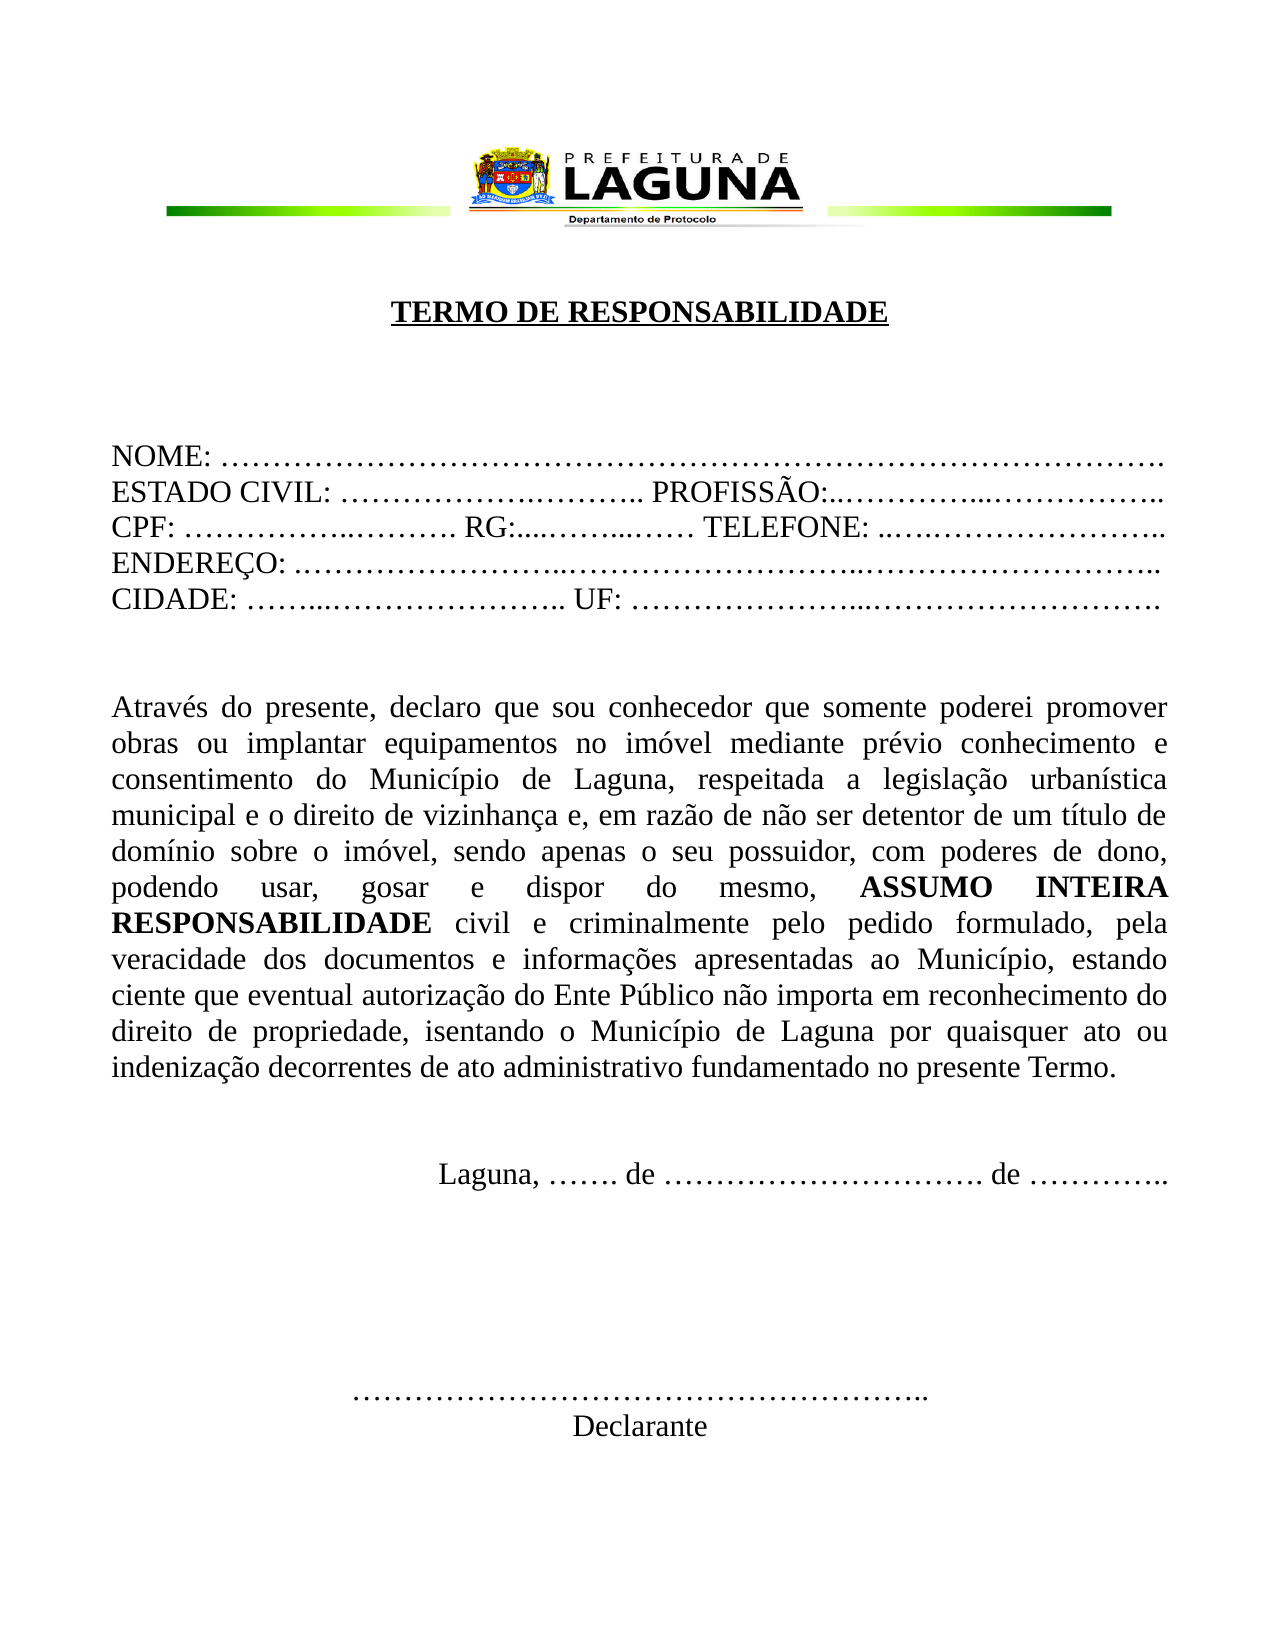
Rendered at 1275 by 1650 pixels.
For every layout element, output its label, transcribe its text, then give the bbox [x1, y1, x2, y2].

text Declarante [111, 1407, 1169, 1443]
text ……………………………………………….. [111, 1371, 1169, 1407]
text TERMO DE RESPONSABILIDADE [111, 293, 1169, 329]
text ESTADO CIVIL: ……………….……….. PROFISSÃO:..…………...…………….. [111, 473, 1169, 509]
text NOME: ………………………………………………………………………………. [111, 437, 1169, 473]
text CIDADE: ……...………………….. UF: …………………...………………………. [111, 581, 1169, 617]
text Laguna, ……. de …………………………. de ………….. [111, 1156, 1169, 1192]
text Através do presente, declaro que sou conhecedor que somente poderei promover obras ou implantar equipamentos no imóvel mediante prévio conhecimento e consentimento do Município de Laguna, respeitada a legislação urbanística municipal e o direito de vizinhança e, em razão de não ser detentor de um título de domínio sobre o imóvel, sendo apenas o seu possuidor, com poderes de dono, podendo usar, gosar e dispor do mesmo, ASSUMO INTEIRA RESPONSABILIDADE civil e criminalmente pelo pedido formulado, pela veracidade dos documentos e informações apresentadas ao Município, estando ciente que eventual autorização do Ente Público não importa em reconhecimento do direito de propriedade, isentando o Município de Laguna por quaisquer ato ou indenização decorrentes de ato administrativo fundamentado no presente Termo. [111, 688, 1169, 1084]
text CPF: ……………..………. RG:....……...…… TELEFONE: ..….………………….. [111, 509, 1169, 545]
text ENDEREÇO: .……………………..………………………..……………………….. [111, 545, 1169, 581]
